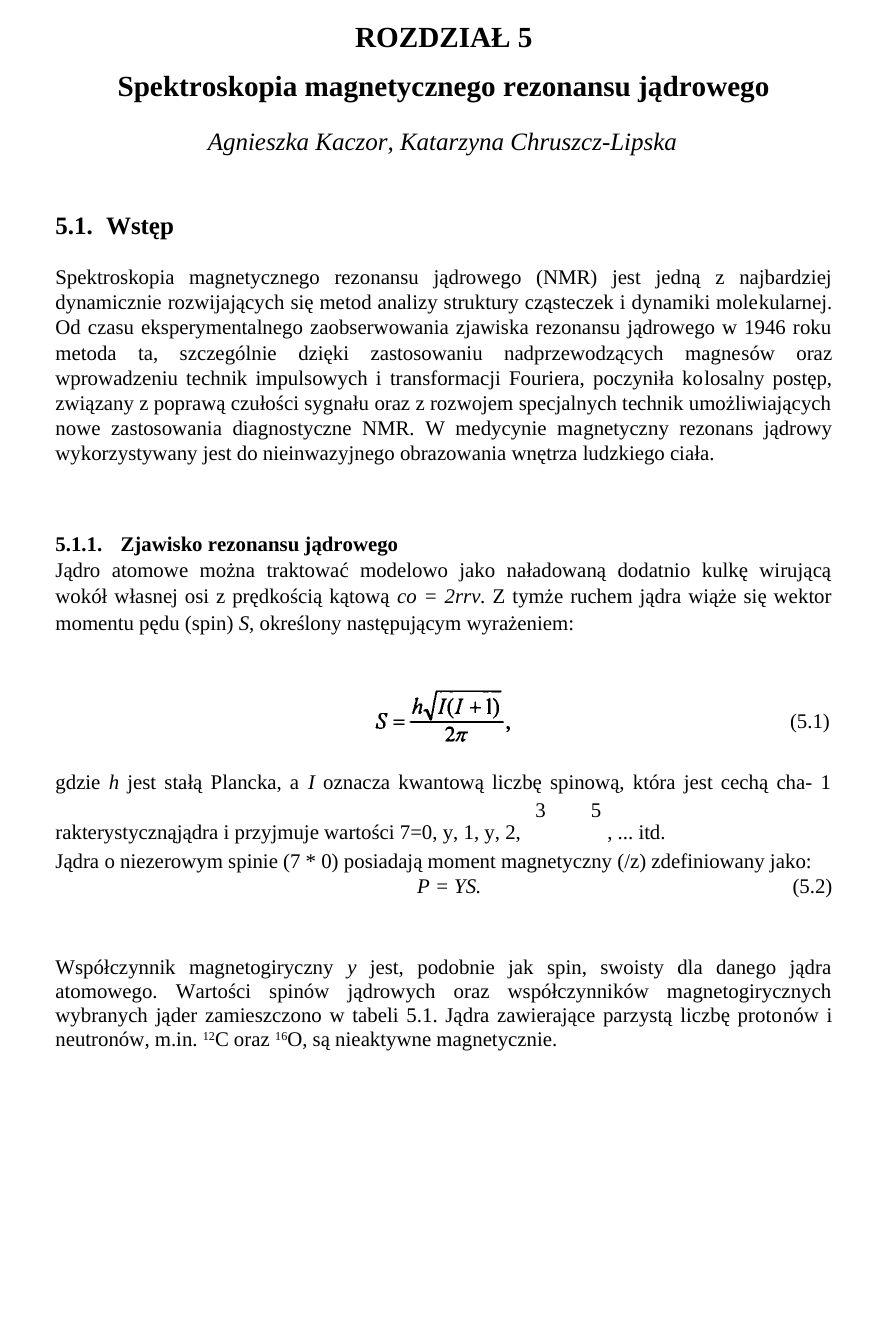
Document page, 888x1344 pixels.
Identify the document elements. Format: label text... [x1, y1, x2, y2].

text Współczynnik magnetogiryczny y jest, podobnie jak spin, swoisty dla danego jądra atomowego. Wartości spinów jądrowych oraz współczynników magnetogirycznych wybranych jąder zamieszczono w tabeli 5.1. Jądra zawierające parzystą liczbę proto­nów i neutronów, m.in. 12C oraz 16O, są nieaktywne magnetycznie. [55, 955, 832, 1051]
text Spektroskopia magnetycznego rezonansu jądrowego (NMR) jest jedną z najbardziej dynamicznie rozwijających się metod analizy struktury cząsteczek i dynamiki mole­kularnej. Od czasu eksperymentalnego zaobserwowania zjawiska rezonansu jądrowego w 1946 roku metoda ta, szczególnie dzięki zastosowaniu nadprzewodzących magne­sów oraz wprowadzeniu technik impulsowych i transformacji Fouriera, poczyniła ko­losalny postęp, związany z poprawą czułości sygnału oraz z rozwojem specjalnych technik umożliwiających nowe zastosowania diagnostyczne NMR. W medycynie ma­gnetyczny rezonans jądrowy wykorzystywany jest do nieinwazyjnego obrazowania wnętrza ludzkiego ciała. [55, 265, 832, 465]
text P = YS. (5.2) [55, 873, 832, 898]
text (5.1) [783, 709, 829, 733]
subtitle 5.1.1. Zjawisko rezonansu jądrowego [55, 532, 832, 556]
subtitle ROZDZIAŁ 5 [55, 21, 832, 54]
subtitle 5.1. Wstęp [55, 211, 832, 240]
text Agnieszka Kaczor, Katarzyna Chruszcz-Lipska [55, 127, 832, 156]
subtitle Spektroskopia magnetycznego rezonansu jądrowego [55, 69, 832, 102]
text rakterystycznąjądra i przyjmuje wartości 7=0, y, 1, y, 2, , ... itd. [55, 825, 832, 843]
text gdzie h jest stałą Plancka, a I oznacza kwantową liczbę spinową, która jest cechą cha- 1 3 5 [55, 770, 832, 822]
text Jądro atomowe można traktować modelowo jako naładowaną dodatnio kulkę wirującą wokół własnej osi z prędkością kątową co = 2rrv. Z tymże ruchem jądra wiąże się wektor momentu pędu (spin) S, określony następującym wyrażeniem: [55, 558, 832, 634]
picture [372, 688, 513, 745]
text Jądra o niezerowym spinie (7 * 0) posiadają moment magnetyczny (/z) zdefiniowany jako: [55, 849, 832, 873]
